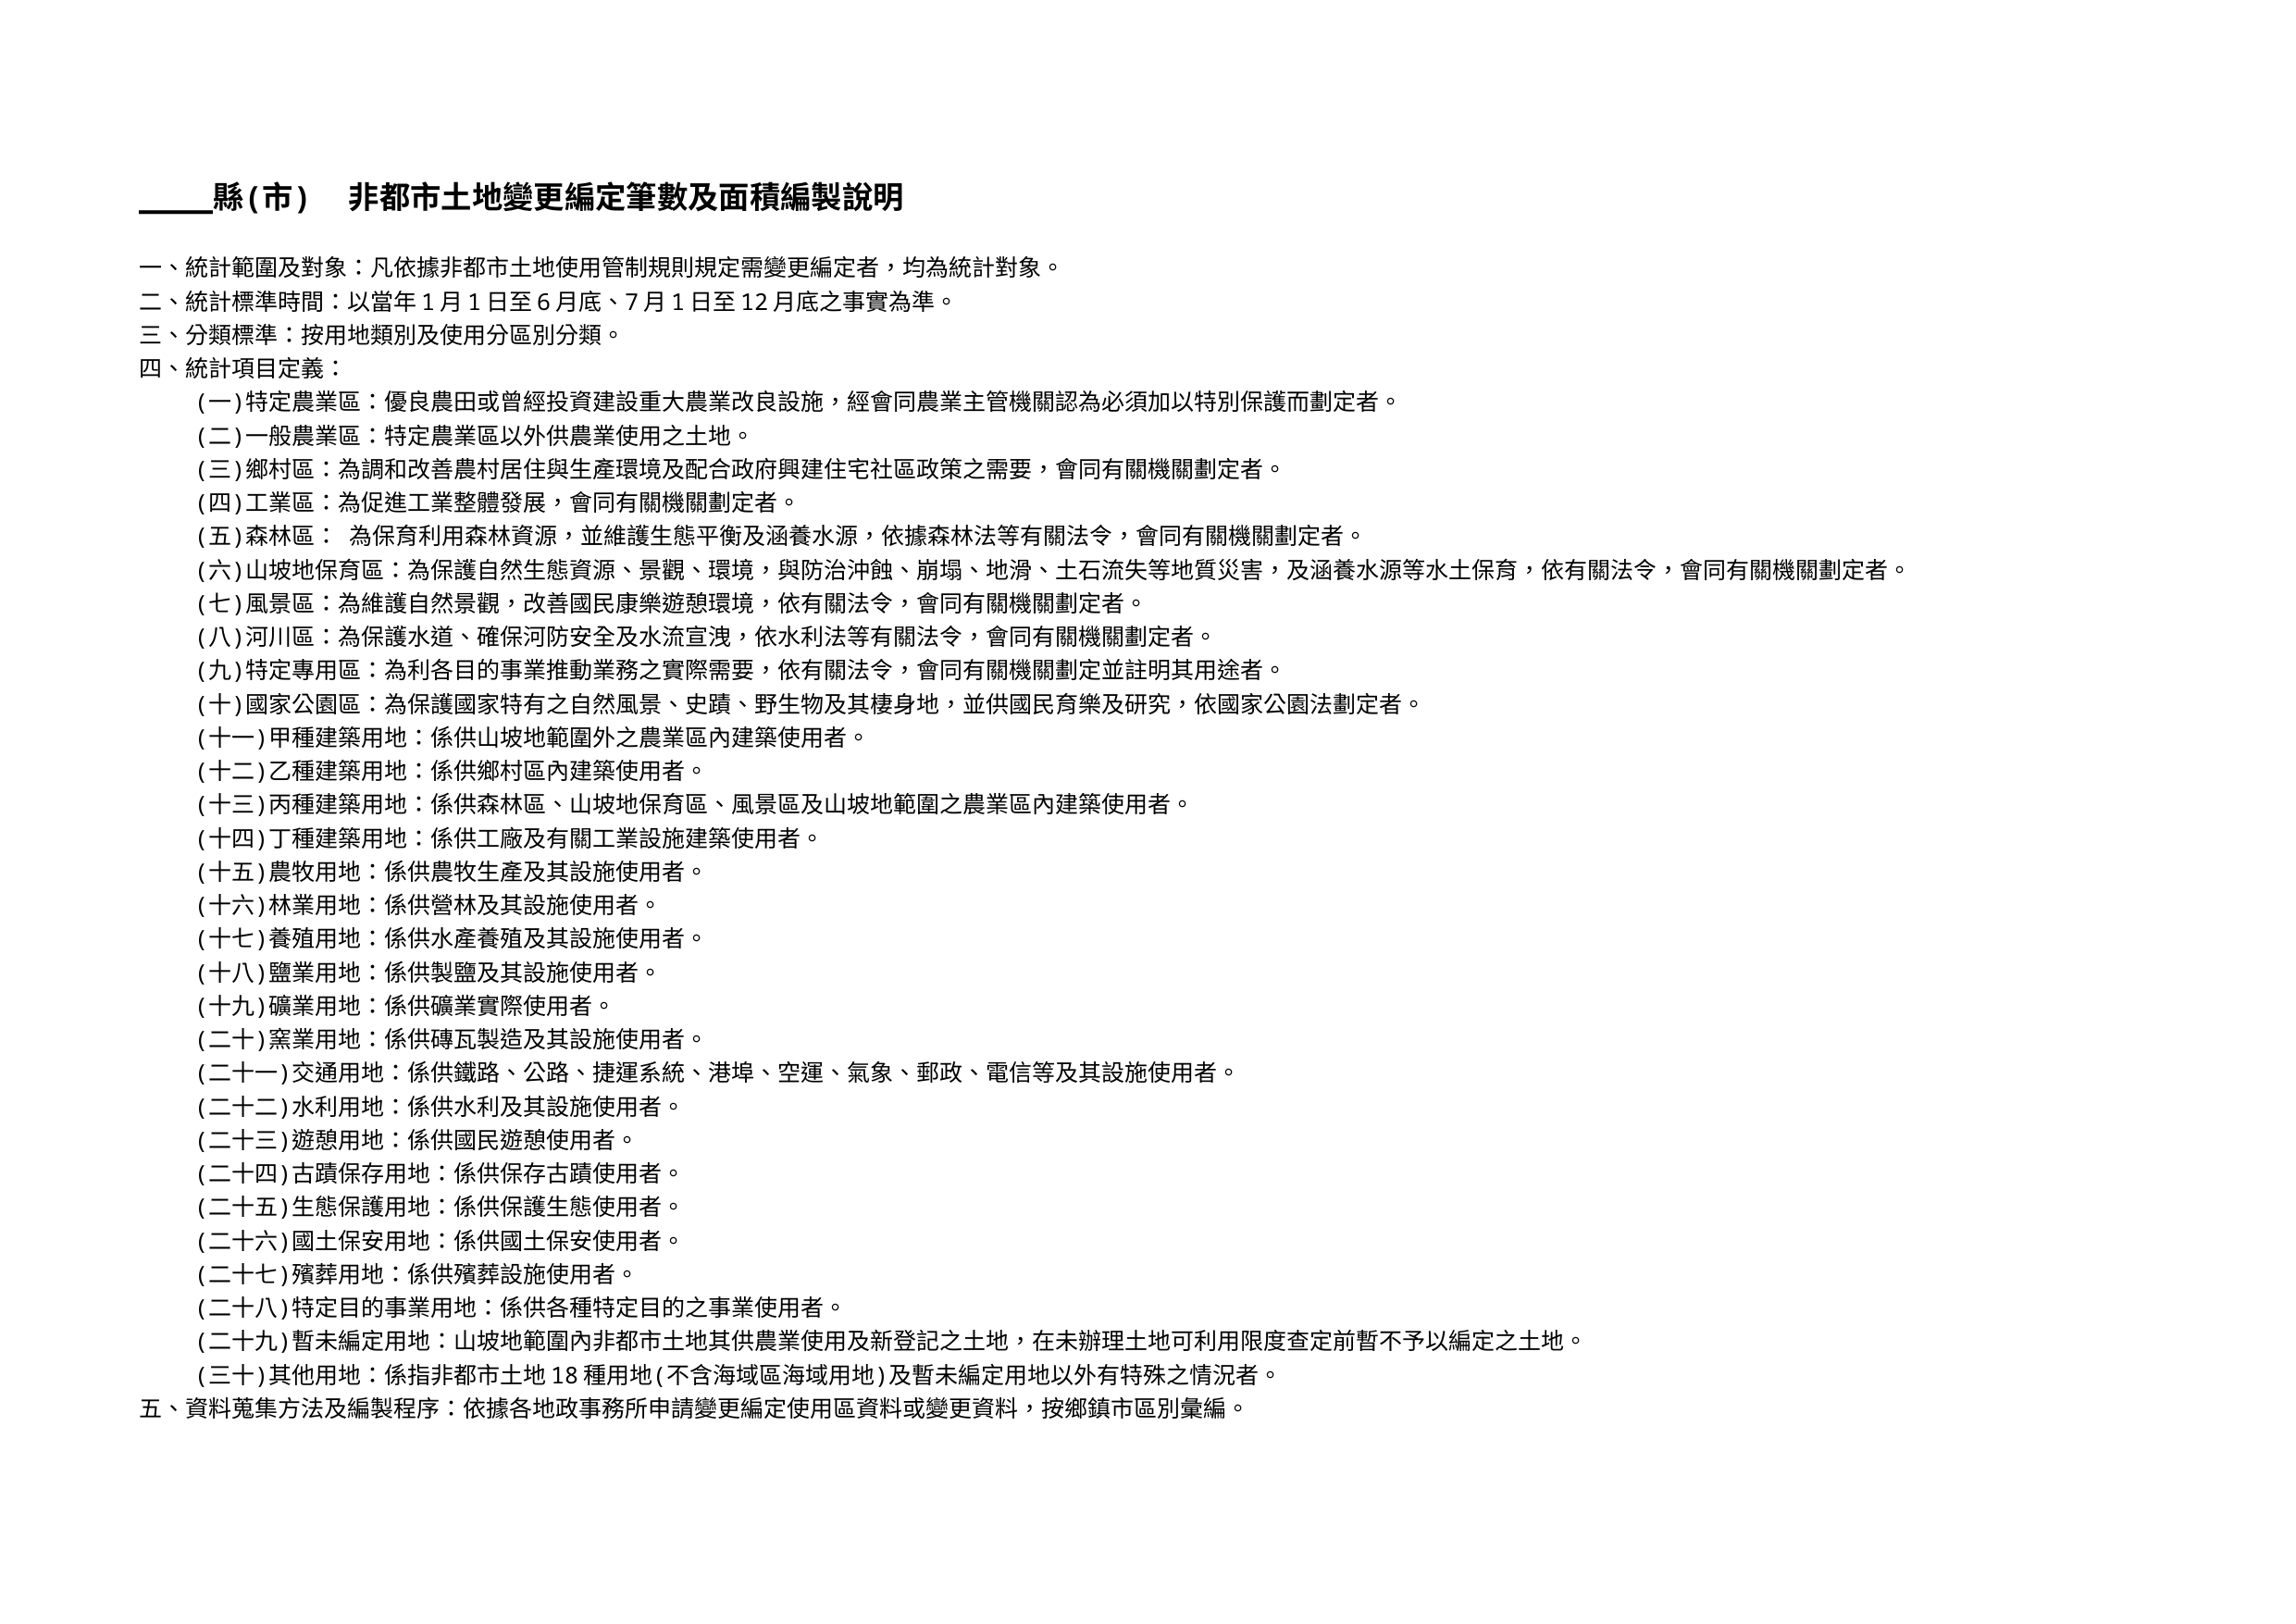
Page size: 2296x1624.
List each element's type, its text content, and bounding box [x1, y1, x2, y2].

text 二、統計標準時間：以當年1月1日至6月底、7月1日至12月底之事實為準。 [139, 283, 2157, 316]
text (二十)窯業用地：係供磚瓦製造及其設施使用者。 [139, 1021, 2157, 1055]
text (二)一般農業區：特定農業區以外供農業使用之土地。 [139, 417, 2157, 451]
text 三、分類標準：按用地類別及使用分區別分類。 [139, 316, 2157, 350]
text (一)特定農業區：優良農田或曾經投資建設重大農業改良設施，經會同農業主管機關認為必須加以特別保護而劃定者。 [139, 384, 2157, 417]
text ____縣(市) 非都市土地變更編定筆數及面積編製說明 [139, 173, 1967, 218]
text (二十一)交通用地：係供鐵路、公路、捷運系統、港埠、空運、氣象、郵政、電信等及其設施使用者。 [139, 1055, 2157, 1088]
text (十)國家公園區：為保護國家特有之自然風景、史蹟、野生物及其棲身地，並供國民育樂及研究，依國家公園法劃定者。 [139, 686, 2157, 719]
text (十九)礦業用地：係供礦業實際使用者。 [139, 987, 2157, 1021]
text (十三)丙種建築用地：係供森林區、山坡地保育區、風景區及山坡地範圍之農業區內建築使用者。 [139, 787, 2157, 820]
text (十一)甲種建築用地：係供山坡地範圍外之農業區內建築使用者。 [139, 719, 2157, 752]
text (五)森林區： 為保育利用森林資源，並維護生態平衡及涵養水源，依據森林法等有關法令，會同有關機關劃定者。 [139, 518, 2157, 552]
text (二十七)殯葬用地：係供殯葬設施使用者。 [139, 1256, 2157, 1289]
text (十五)農牧用地：係供農牧生產及其設施使用者。 [139, 853, 2157, 886]
text (十四)丁種建築用地：係供工廠及有關工業設施建築使用者。 [139, 820, 2157, 853]
text (二十二)水利用地：係供水利及其設施使用者。 [139, 1088, 2157, 1122]
text 一、統計範圍及對象：凡依據非都市土地使用管制規則規定需變更編定者，均為統計對象。 [139, 250, 2157, 283]
text 四、統計項目定義： [139, 350, 2157, 384]
text (三十)其他用地：係指非都市土地18種用地(不含海域區海域用地)及暫未編定用地以外有特殊之情況者。 [139, 1357, 2157, 1390]
text (二十六)國土保安用地：係供國土保安使用者。 [139, 1222, 2157, 1256]
text (八)河川區：為保護水道、確保河防安全及水流宣洩，依水利法等有關法令，會同有關機關劃定者。 [139, 618, 2157, 652]
text (六)山坡地保育區：為保護自然生態資源、景觀、環境，與防治沖蝕、崩塌、地滑、土石流失等地質災害，及涵養水源等水土保育，依有關法令，會同有關機關劃定者。 [139, 552, 2157, 585]
text (二十五)生態保護用地：係供保護生態使用者。 [139, 1189, 2157, 1222]
text (十八)鹽業用地：係供製鹽及其設施使用者。 [139, 954, 2157, 987]
text (二十三)遊憩用地：係供國民遊憩使用者。 [139, 1122, 2157, 1155]
text (二十四)古蹟保存用地：係供保存古蹟使用者。 [139, 1155, 2157, 1189]
text (九)特定專用區：為利各目的事業推動業務之實際需要，依有關法令，會同有關機關劃定並註明其用途者。 [139, 652, 2157, 686]
text (七)風景區：為維護自然景觀，改善國民康樂遊憩環境，依有關法令，會同有關機關劃定者。 [139, 585, 2157, 618]
text (三)鄉村區：為調和改善農村居住與生產環境及配合政府興建住宅社區政策之需要，會同有關機關劃定者。 [139, 451, 2157, 484]
text 五、資料蒐集方法及編製程序：依據各地政事務所申請變更編定使用區資料或變更資料，按鄉鎮市區別彙編。 [139, 1390, 2157, 1423]
text (四)工業區：為促進工業整體發展，會同有關機關劃定者。 [139, 484, 2157, 518]
text (十七)養殖用地：係供水產養殖及其設施使用者。 [139, 921, 2157, 954]
text (十二)乙種建築用地：係供鄉村區內建築使用者。 [139, 752, 2157, 787]
text (二十九)暫未編定用地：山坡地範圍內非都市土地其供農業使用及新登記之土地，在未辦理土地可利用限度查定前暫不予以編定之土地。 [139, 1323, 2157, 1357]
text (十六)林業用地：係供營林及其設施使用者。 [139, 886, 2157, 921]
text (二十八)特定目的事業用地：係供各種特定目的之事業使用者。 [139, 1289, 2157, 1323]
